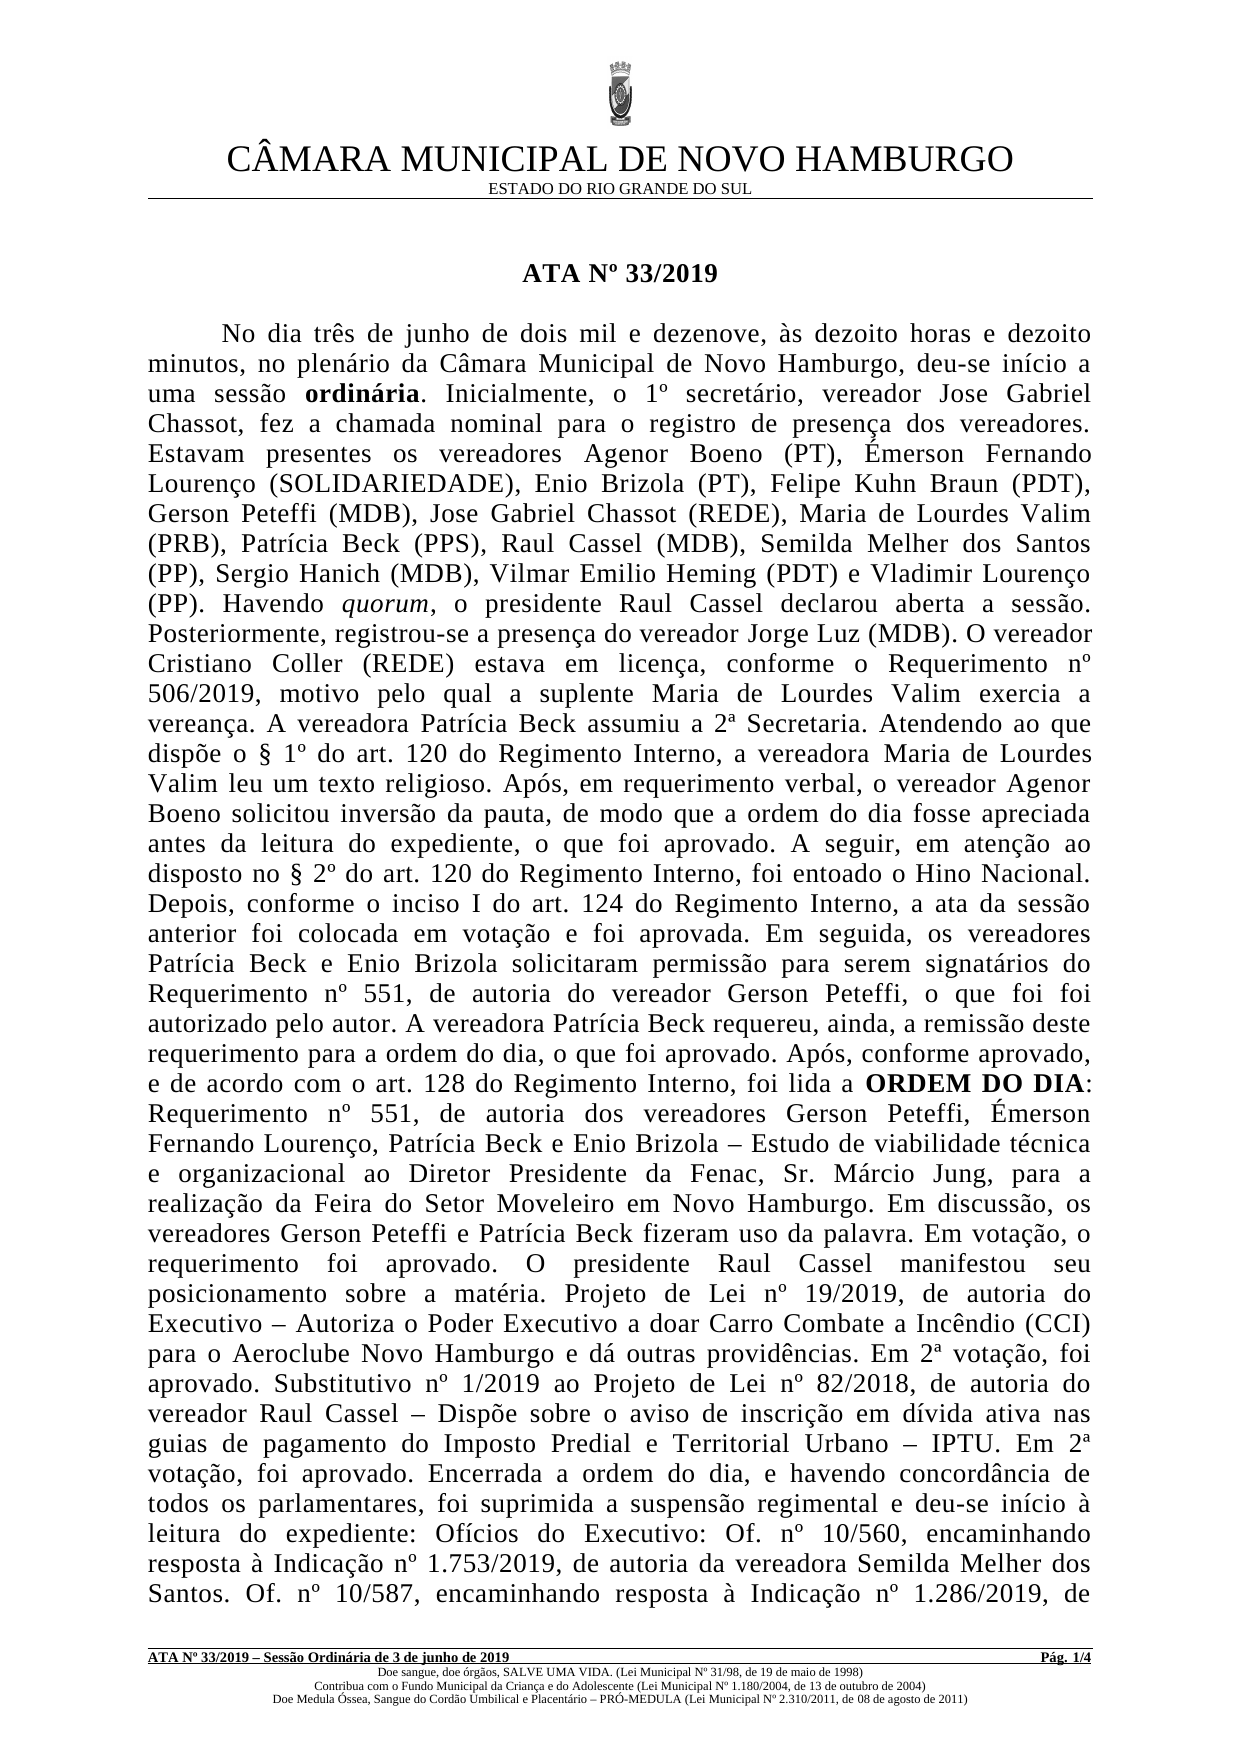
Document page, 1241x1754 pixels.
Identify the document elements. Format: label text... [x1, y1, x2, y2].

text No dia três de junho de dois mil e dezenove, às dezoito horas e dezoito minutos, no plenário da Câmara Municipal de Novo Hamburgo, deu-se início a uma sessão ordinária. Inicialmente, o 1º secretário, vereador Jose Gabriel Chassot, fez a chamada nominal para o registro de presença dos vereadores. Estavam presentes os vereadores Agenor Boeno (PT), Émerson Fernando Lourenço (SOLIDARIEDADE), Enio Brizola (PT), Felipe Kuhn Braun (PDT), Gerson Peteffi (MDB), Jose Gabriel Chassot (REDE), Maria de Lourdes Valim (PRB), Patrícia Beck (PPS), Raul Cassel (MDB), Semilda Melher dos Santos (PP), Sergio Hanich (MDB), Vilmar Emilio Heming (PDT) e Vladimir Lourenço (PP). Havendo quorum, o presidente Raul Cassel declarou aberta a sessão. Posteriormente, registrou-se a presença do vereador Jorge Luz (MDB). O vereador Cristiano Coller (REDE) estava em licença, conforme o Requerimento nº 506/2019, motivo pelo qual a suplente Maria de Lourdes Valim exercia a vereança. A vereadora Patrícia Beck assumiu a 2ª Secretaria. Atendendo ao que dispõe o § 1º do art. 120 do Regimento Interno, a vereadora Maria de Lourdes Valim leu um texto religioso. Após, em requerimento verbal, o vereador Agenor Boeno solicitou inversão da pauta, de modo que a ordem do dia fosse apreciada antes da leitura do expediente, o que foi aprovado. A seguir, em atenção ao disposto no § 2º do art. 120 do Regimento Interno, foi entoado o Hino Nacional. Depois, conforme o inciso I do art. 124 do Regimento Interno, a ata da sessão anterior foi colocada em votação e foi aprovada. Em seguida, os vereadores Patrícia Beck e Enio Brizola solicitaram permissão para serem signatários do Requerimento nº 551, de autoria do vereador Gerson Peteffi, o que foi foi autorizado pelo autor. A vereadora Patrícia Beck requereu, ainda, a remissão deste requerimento para a ordem do dia, o que foi aprovado. Após, conforme aprovado, e de acordo com o art. 128 do Regimento Interno, foi lida a ORDEM DO DIA: Requerimento nº 551, de autoria dos vereadores Gerson Peteffi, Émerson Fernando Lourenço, Patrícia Beck e Enio Brizola – Estudo de viabilidade técnica e organizacional ao Diretor Presidente da Fenac, Sr. Márcio Jung, para a realização da Feira do Setor Moveleiro em Novo Hamburgo. Em discussão, os vereadores Gerson Peteffi e Patrícia Beck fizeram uso da palavra. Em votação, o requerimento foi aprovado. O presidente Raul Cassel manifestou seu posicionamento sobre a matéria. Projeto de Lei nº 19/2019, de autoria do Executivo – Autoriza o Poder Executivo a doar Carro Combate a Incêndio (CCI) para o Aeroclube Novo Hamburgo e dá outras providências. Em 2ª votação, foi aprovado. Substitutivo nº 1/2019 ao Projeto de Lei nº 82/2018, de autoria do vereador Raul Cassel – Dispõe sobre o aviso de inscrição em dívida ativa nas guias de pagamento do Imposto Predial e Territorial Urbano – IPTU. Em 2ª votação, foi aprovado. Encerrada a ordem do dia, e havendo concordância de todos os parlamentares, foi suprimida a suspensão regimental e deu-se início à leitura do expediente: Ofícios do Executivo: Of. nº 10/560, encaminhando resposta à Indicação nº 1.753/2019, de autoria da vereadora Semilda Melher dos Santos. Of. nº 10/587, encaminhando resposta à Indicação nº 1.286/2019, de [148, 318, 1093, 1608]
text ATA Nº 33/2019 [148, 258, 1093, 288]
